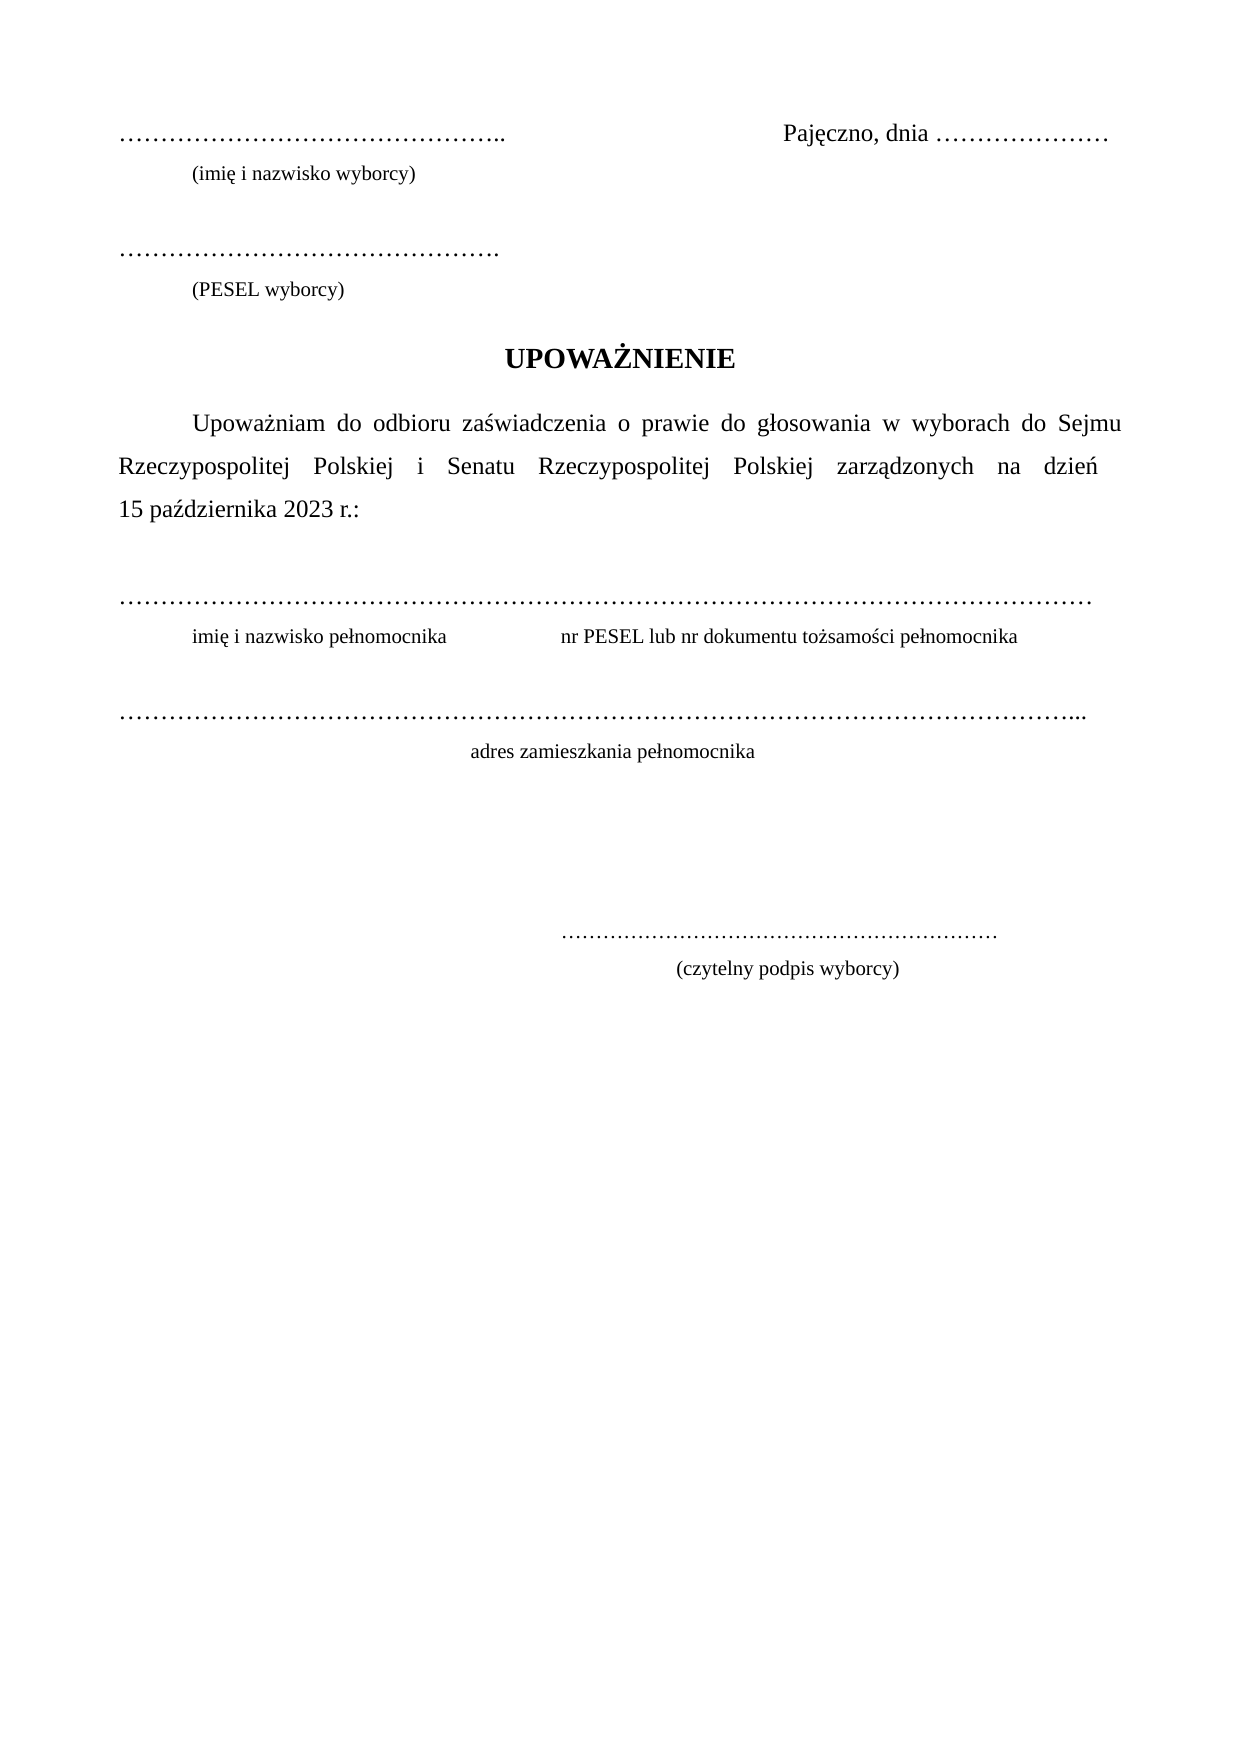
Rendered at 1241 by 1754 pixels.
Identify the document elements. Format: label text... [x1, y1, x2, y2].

text (czytelny podpis wyborcy) [634, 955, 1122, 979]
text ……………………………………….. Pajęczno, dnia ………………… [118, 118, 1122, 147]
text adres zamieszkania pełnomocnika [413, 739, 1122, 763]
text ………………………………………. [118, 233, 1122, 262]
text imię i nazwisko pełnomocnika nr PESEL lub nr dokumentu tożsamości pełnomocnika [118, 624, 1122, 648]
text ……………………………………………………………………………………………………... [118, 696, 1122, 725]
text (imię i nazwisko wyborcy) [118, 161, 1122, 185]
text UPOWAŻNIENIE [118, 341, 1122, 375]
text ……………………………………………………………………………………………………… [118, 581, 1122, 609]
text ……………………………………………………… [561, 919, 1122, 943]
text (PESEL wyborcy) [118, 276, 1122, 301]
text Upoważniam do odbioru zaświadczenia o prawie do głosowania w wyborach do Sejmu Rzeczypospolitej Polskiej i Senatu Rzeczypospolitej Polskiej zarządzonych na dzień 15 października 2023 r.: [118, 408, 1122, 523]
